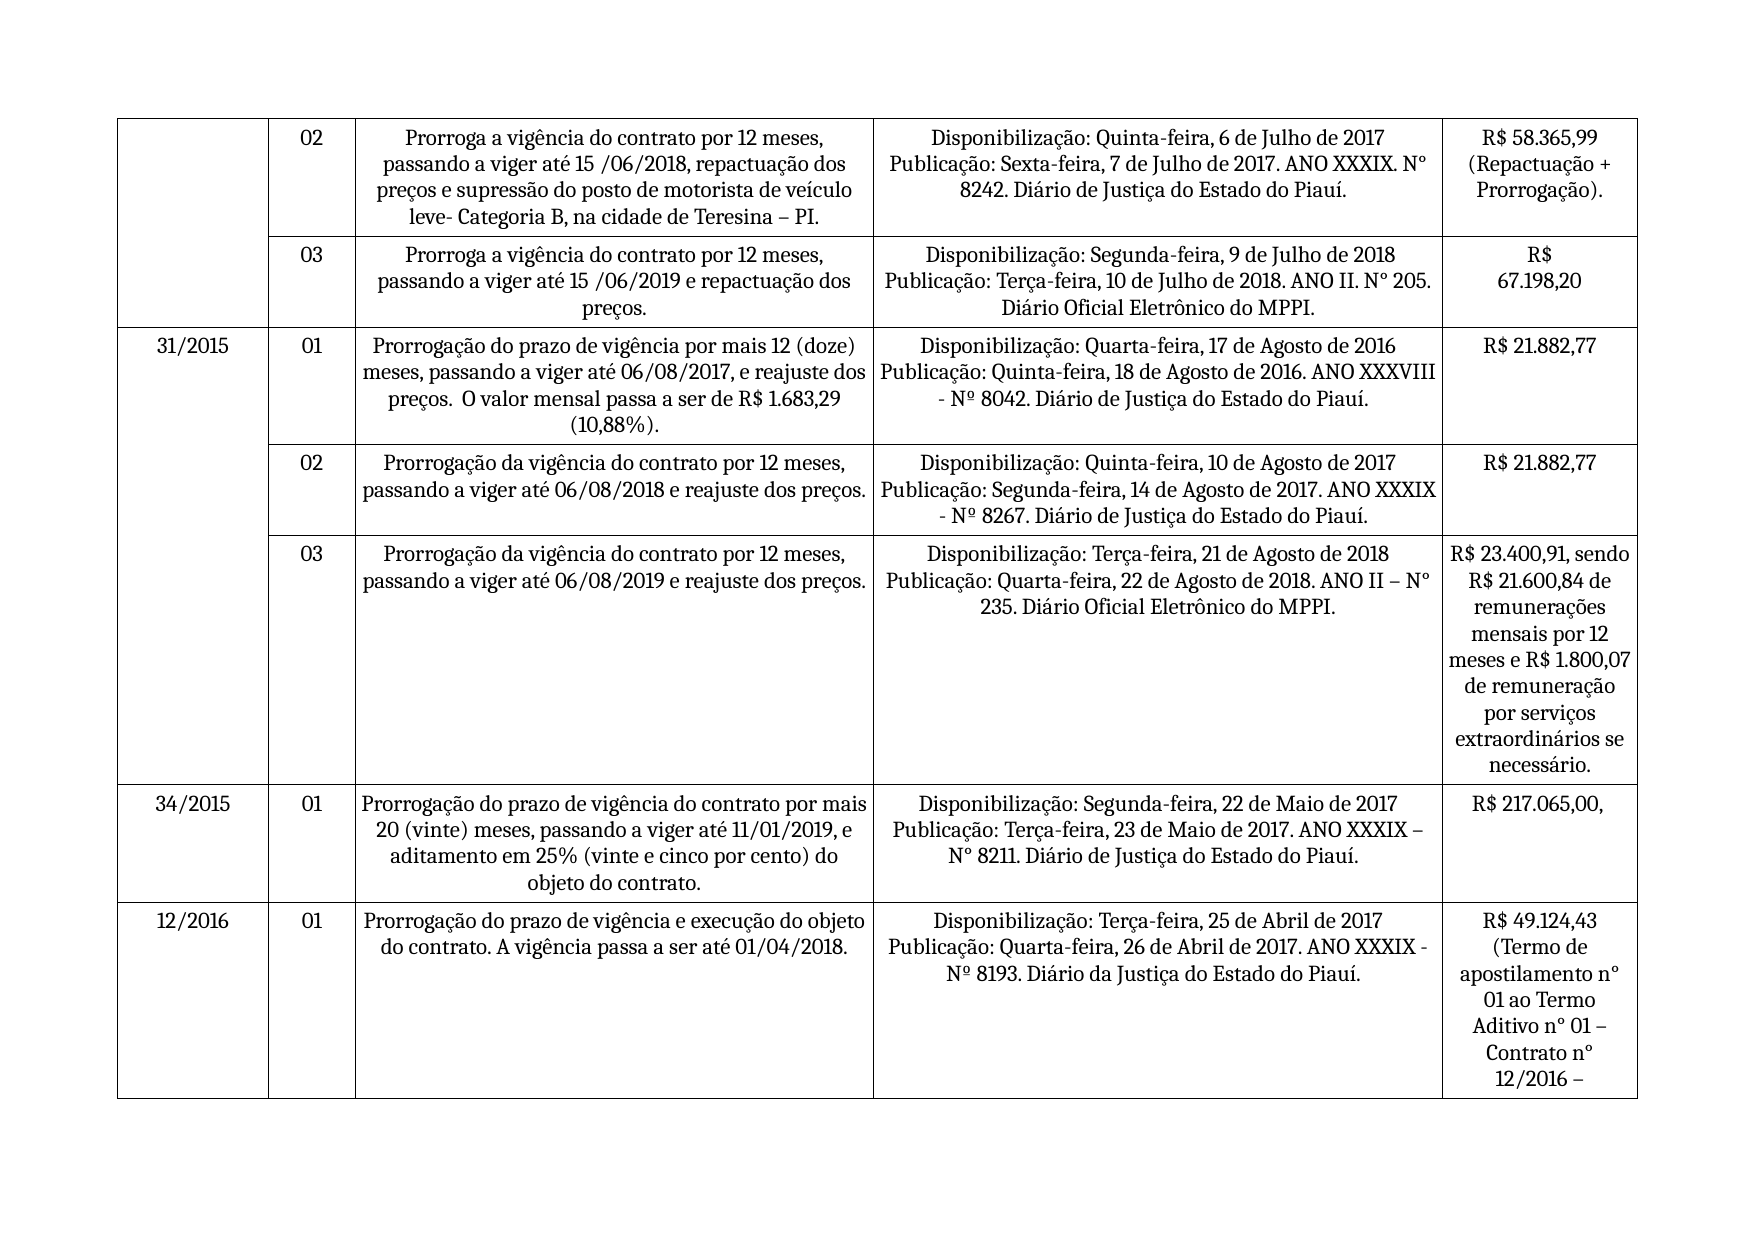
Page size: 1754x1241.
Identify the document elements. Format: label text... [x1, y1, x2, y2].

table_cell Prorroga a vigência do contrato por 12 meses, passando a viger até 15 /06/2018, repactuação dos preços e supressão do posto de motorista de veículo leve- Categoria B, na cidade de Teresina – PI. [356, 119, 873, 236]
table_cell R$ 21.882,77 [1443, 328, 1637, 444]
table_cell 01 [269, 785, 355, 902]
table_cell 03 [269, 237, 355, 327]
table_cell 02 [269, 445, 355, 535]
table_cell R$ 58.365,99 (Repactuação + Prorrogação). [1443, 119, 1637, 236]
table_cell 01 [269, 328, 355, 444]
table_cell Disponibilização: Quinta-feira, 10 de Agosto de 2017 Publicação: Segunda-feira, 14 de Agosto de 2017. ANO XXXIX - Nº 8267. Diário de Justiça do Estado do Piauí. [874, 445, 1442, 535]
table_cell Disponibilização: Quarta-feira, 17 de Agosto de 2016 Publicação: Quinta-feira, 18 de Agosto de 2016. ANO XXXVIII - Nº 8042. Diário de Justiça do Estado do Piauí. [874, 328, 1442, 444]
table_cell 34/2015 [118, 785, 268, 902]
table_cell [118, 119, 268, 327]
table_cell Disponibilização: Segunda-feira, 9 de Julho de 2018 Publicação: Terça-feira, 10 de Julho de 2018. ANO II. N° 205. Diário Oficial Eletrônico do MPPI. [874, 237, 1442, 327]
table_cell 02 [269, 119, 355, 236]
table_cell R$ 67.198,20 [1443, 237, 1637, 327]
table_cell 31/2015 [118, 328, 268, 784]
table_cell R$ 21.882,77 [1443, 445, 1637, 535]
table_cell Disponibilização: Terça-feira, 25 de Abril de 2017 Publicação: Quarta-feira, 26 de Abril de 2017. ANO XXXIX - Nº 8193. Diário da Justiça do Estado do Piauí. [874, 903, 1442, 1098]
table_cell 12/2016 [118, 903, 268, 1098]
table_cell 01 [269, 903, 355, 1098]
table_cell Prorrogação da vigência do contrato por 12 meses, passando a viger até 06/08/2018 e reajuste dos preços. [356, 445, 873, 535]
table_cell R$ 23.400,91, sendo R$ 21.600,84 de remunerações mensais por 12 meses e R$ 1.800,07 de remuneração por serviços extraordinários se necessário. [1443, 536, 1637, 784]
table_cell Prorrogação do prazo de vigência por mais 12 (doze) meses, passando a viger até 06/08/2017, e reajuste dos preços. O valor mensal passa a ser de R$ 1.683,29 (10,88%). [356, 328, 873, 444]
table_cell Disponibilização: Quinta-feira, 6 de Julho de 2017 Publicação: Sexta-feira, 7 de Julho de 2017. ANO XXXIX. N° 8242. Diário de Justiça do Estado do Piauí. [874, 119, 1442, 236]
table_cell 03 [269, 536, 355, 784]
table_cell Prorrogação da vigência do contrato por 12 meses, passando a viger até 06/08/2019 e reajuste dos preços. [356, 536, 873, 784]
table_cell Prorrogação do prazo de vigência e execução do objeto do contrato. A vigência passa a ser até 01/04/2018. [356, 903, 873, 1098]
table_cell R$ 49.124,43 (Termo de apostilamento n° 01 ao Termo Aditivo n° 01 – Contrato n° 12/2016 – [1443, 903, 1637, 1098]
table_cell Disponibilização: Segunda-feira, 22 de Maio de 2017 Publicação: Terça-feira, 23 de Maio de 2017. ANO XXXIX – N° 8211. Diário de Justiça do Estado do Piauí. [874, 785, 1442, 902]
table_cell Disponibilização: Terça-feira, 21 de Agosto de 2018 Publicação: Quarta-feira, 22 de Agosto de 2018. ANO II – N° 235. Diário Oficial Eletrônico do MPPI. [874, 536, 1442, 784]
table_cell Prorrogação do prazo de vigência do contrato por mais 20 (vinte) meses, passando a viger até 11/01/2019, e aditamento em 25% (vinte e cinco por cento) do objeto do contrato. [356, 785, 873, 902]
table_cell Prorroga a vigência do contrato por 12 meses, passando a viger até 15 /06/2019 e repactuação dos preços. [356, 237, 873, 327]
table_cell R$ 217.065,00, [1443, 785, 1637, 902]
